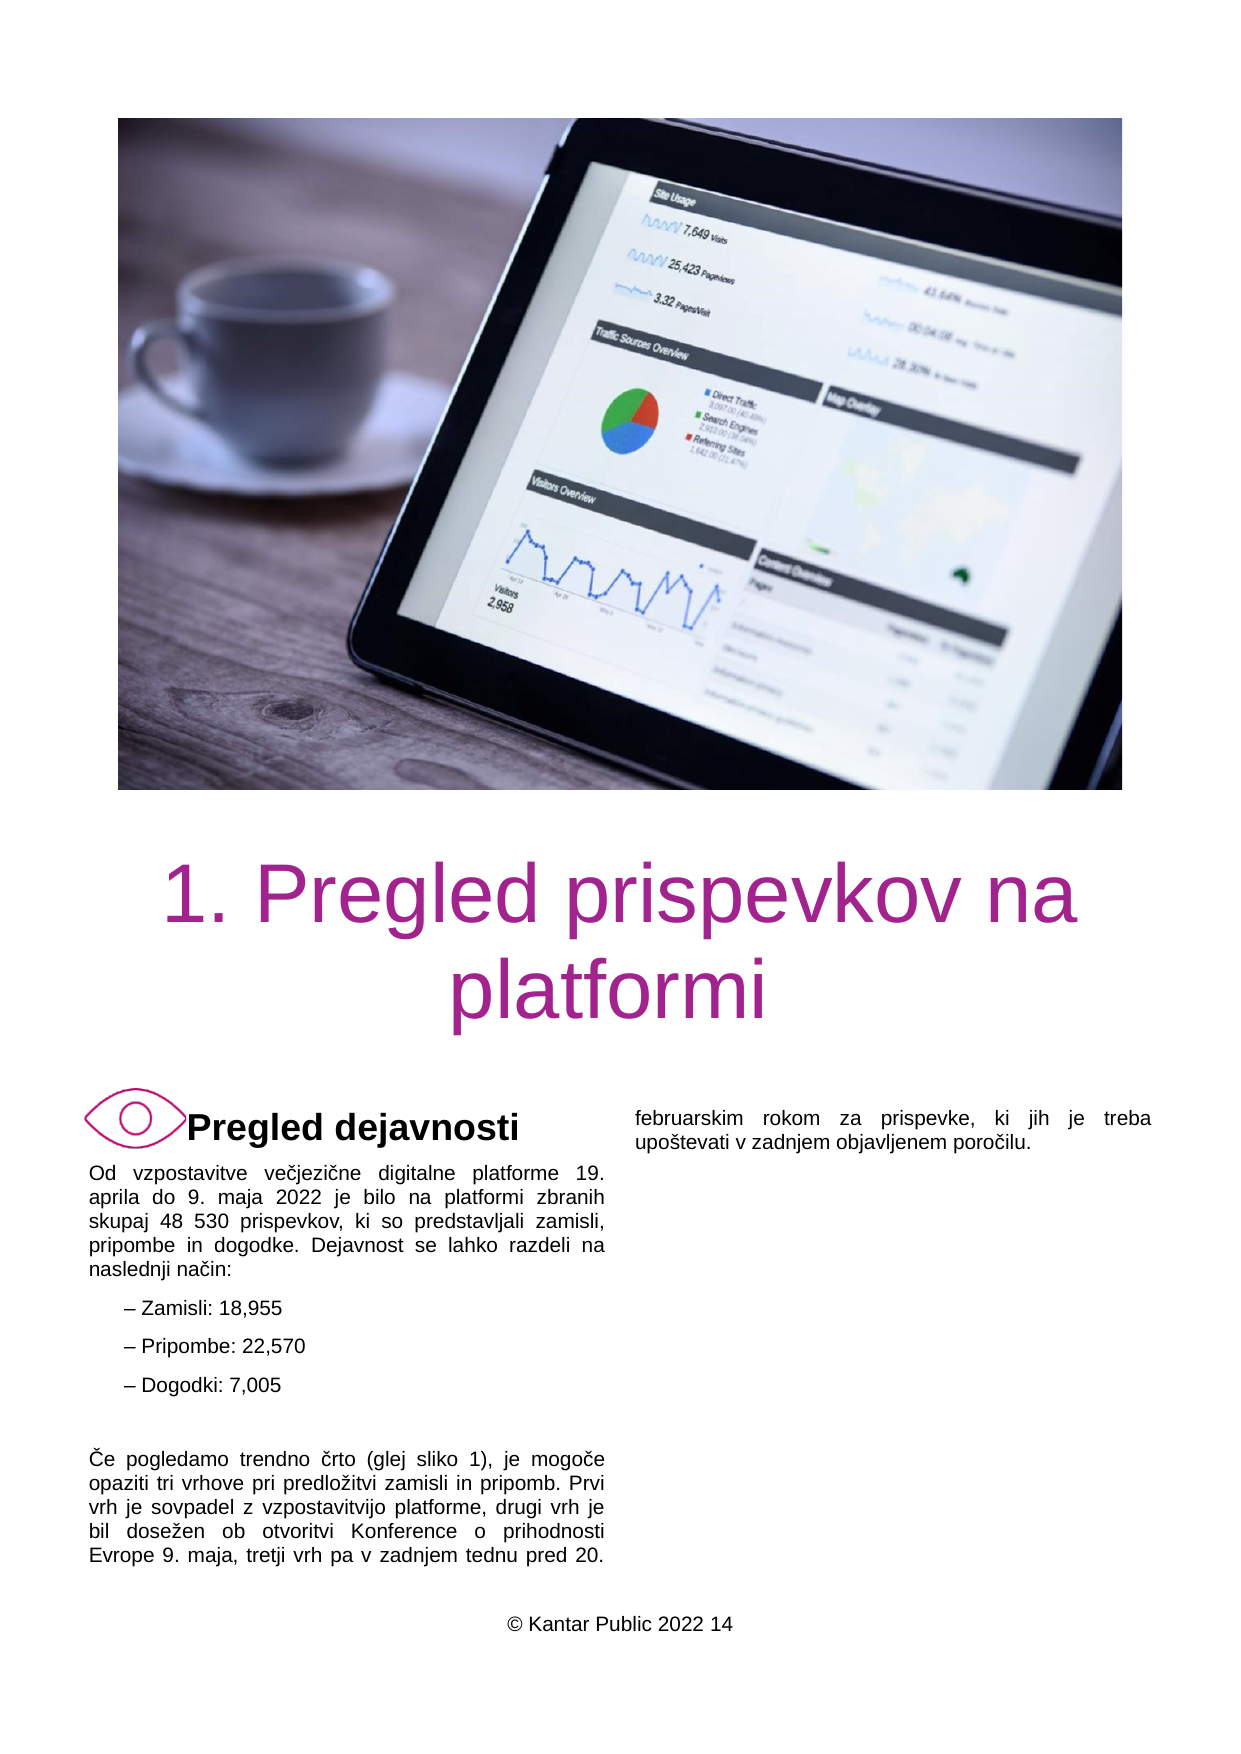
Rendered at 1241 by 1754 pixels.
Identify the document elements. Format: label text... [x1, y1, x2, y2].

text Če pogledamo trendno črto (glej sliko 1), je mogoče opaziti tri vrhove pri predložitvi zamisli in pripomb. Prvi vrh je sovpadel z vzpostavitvijo platforme, drugi vrh je bil dosežen ob otvoritvi Konference o prihodnosti Evrope 9. maja, tretji vrh pa v zadnjem tednu pred 20. [88, 1447, 605, 1567]
subtitle 1. Pregled prispevkov na platformi [88, 845, 1152, 1036]
text ‒ Zamisli: 18,955 [124, 1296, 605, 1319]
text Od vzpostavitve večjezične digitalne platforme 19. aprila do 9. maja 2022 je bilo na platformi zbranih skupaj 48 530 prispevkov, ki so predstavljali zamisli, pripombe in dogodke. Dejavnost se lahko razdeli na naslednji način: [88, 1161, 605, 1281]
text februarskim rokom za prispevke, ki jih je treba upoštevati v zadnjem objavljenem poročilu. [635, 1106, 1152, 1153]
text ‒ Dogodki: 7,005 [124, 1373, 605, 1397]
subtitle Pregled dejavnosti [187, 1106, 605, 1149]
picture [84, 1088, 187, 1149]
picture [118, 118, 1123, 790]
text ‒ Pripombe: 22,570 [124, 1334, 605, 1358]
